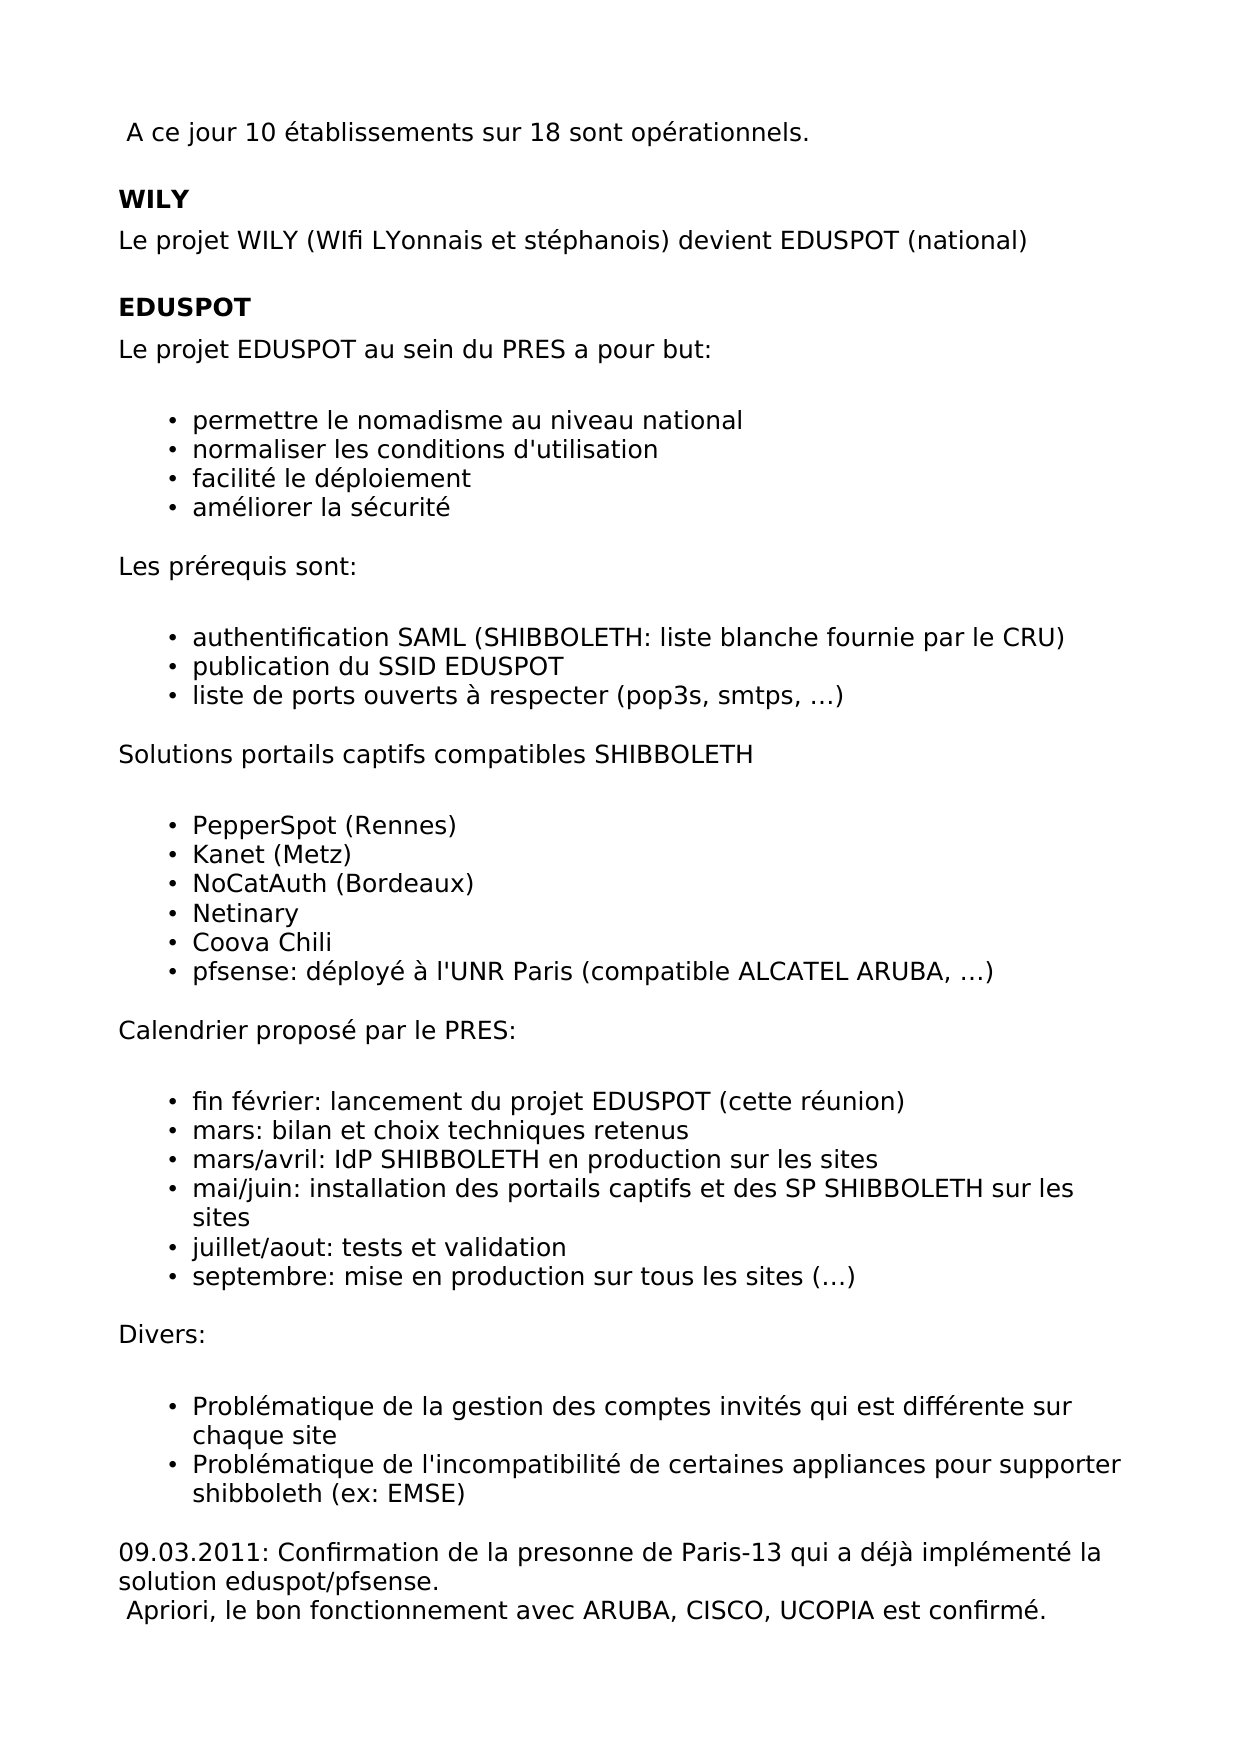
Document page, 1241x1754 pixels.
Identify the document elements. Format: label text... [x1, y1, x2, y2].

list Coova Chili [177, 928, 1122, 957]
text Les prérequis sont: [118, 552, 1122, 581]
list pfsense: déployé à l'UNR Paris (compatible ALCATEL ARUBA, …) [177, 957, 1122, 986]
list Problématique de l'incompatibilité de certaines appliances pour supporter shibboleth (ex: EMSE) [177, 1450, 1122, 1508]
list publication du SSID EDUSPOT [177, 652, 1122, 682]
subtitle WILY [118, 185, 1122, 214]
list Problématique de la gestion des comptes invités qui est différente sur chaque site [177, 1392, 1122, 1450]
list facilité le déploiement [177, 464, 1122, 493]
list septembre: mise en production sur tous les sites (…) [177, 1262, 1122, 1291]
text Calendrier proposé par le PRES: [118, 1016, 1122, 1045]
text Solutions portails captifs compatibles SHIBBOLETH [118, 740, 1122, 769]
list Netinary [177, 899, 1122, 928]
list NoCatAuth (Bordeaux) [177, 870, 1122, 899]
text Divers: [118, 1321, 1122, 1350]
list PepperSpot (Rennes) [177, 811, 1122, 841]
list Kanet (Metz) [177, 841, 1122, 870]
text A ce jour 10 établissements sur 18 sont opérationnels. [118, 118, 1122, 147]
text Le projet EDUSPOT au sein du PRES a pour but: [118, 335, 1122, 364]
subtitle EDUSPOT [118, 293, 1122, 322]
list normaliser les conditions d'utilisation [177, 435, 1122, 464]
list authentification SAML (SHIBBOLETH: liste blanche fournie par le CRU) [177, 623, 1122, 652]
list permettre le nomadisme au niveau national [177, 406, 1122, 435]
list juillet/aout: tests et validation [177, 1233, 1122, 1262]
list fin février: lancement du projet EDUSPOT (cette réunion) [177, 1087, 1122, 1116]
list mars: bilan et choix techniques retenus [177, 1116, 1122, 1145]
text Le projet WILY (WIfi LYonnais et stéphanois) devient EDUSPOT (national) [118, 226, 1122, 256]
list liste de ports ouverts à respecter (pop3s, smtps, …) [177, 682, 1122, 711]
list mars/avril: IdP SHIBBOLETH en production sur les sites [177, 1145, 1122, 1174]
list améliorer la sécurité [177, 493, 1122, 523]
list mai/juin: installation des portails captifs et des SP SHIBBOLETH sur les sites [177, 1174, 1122, 1233]
text 09.03.2011: Confirmation de la presonne de Paris-13 qui a déjà implémenté la solution eduspot/pfsense. Apriori, le bon fonctionnement avec ARUBA, CISCO, UCOPIA est confirmé. [118, 1538, 1122, 1625]
